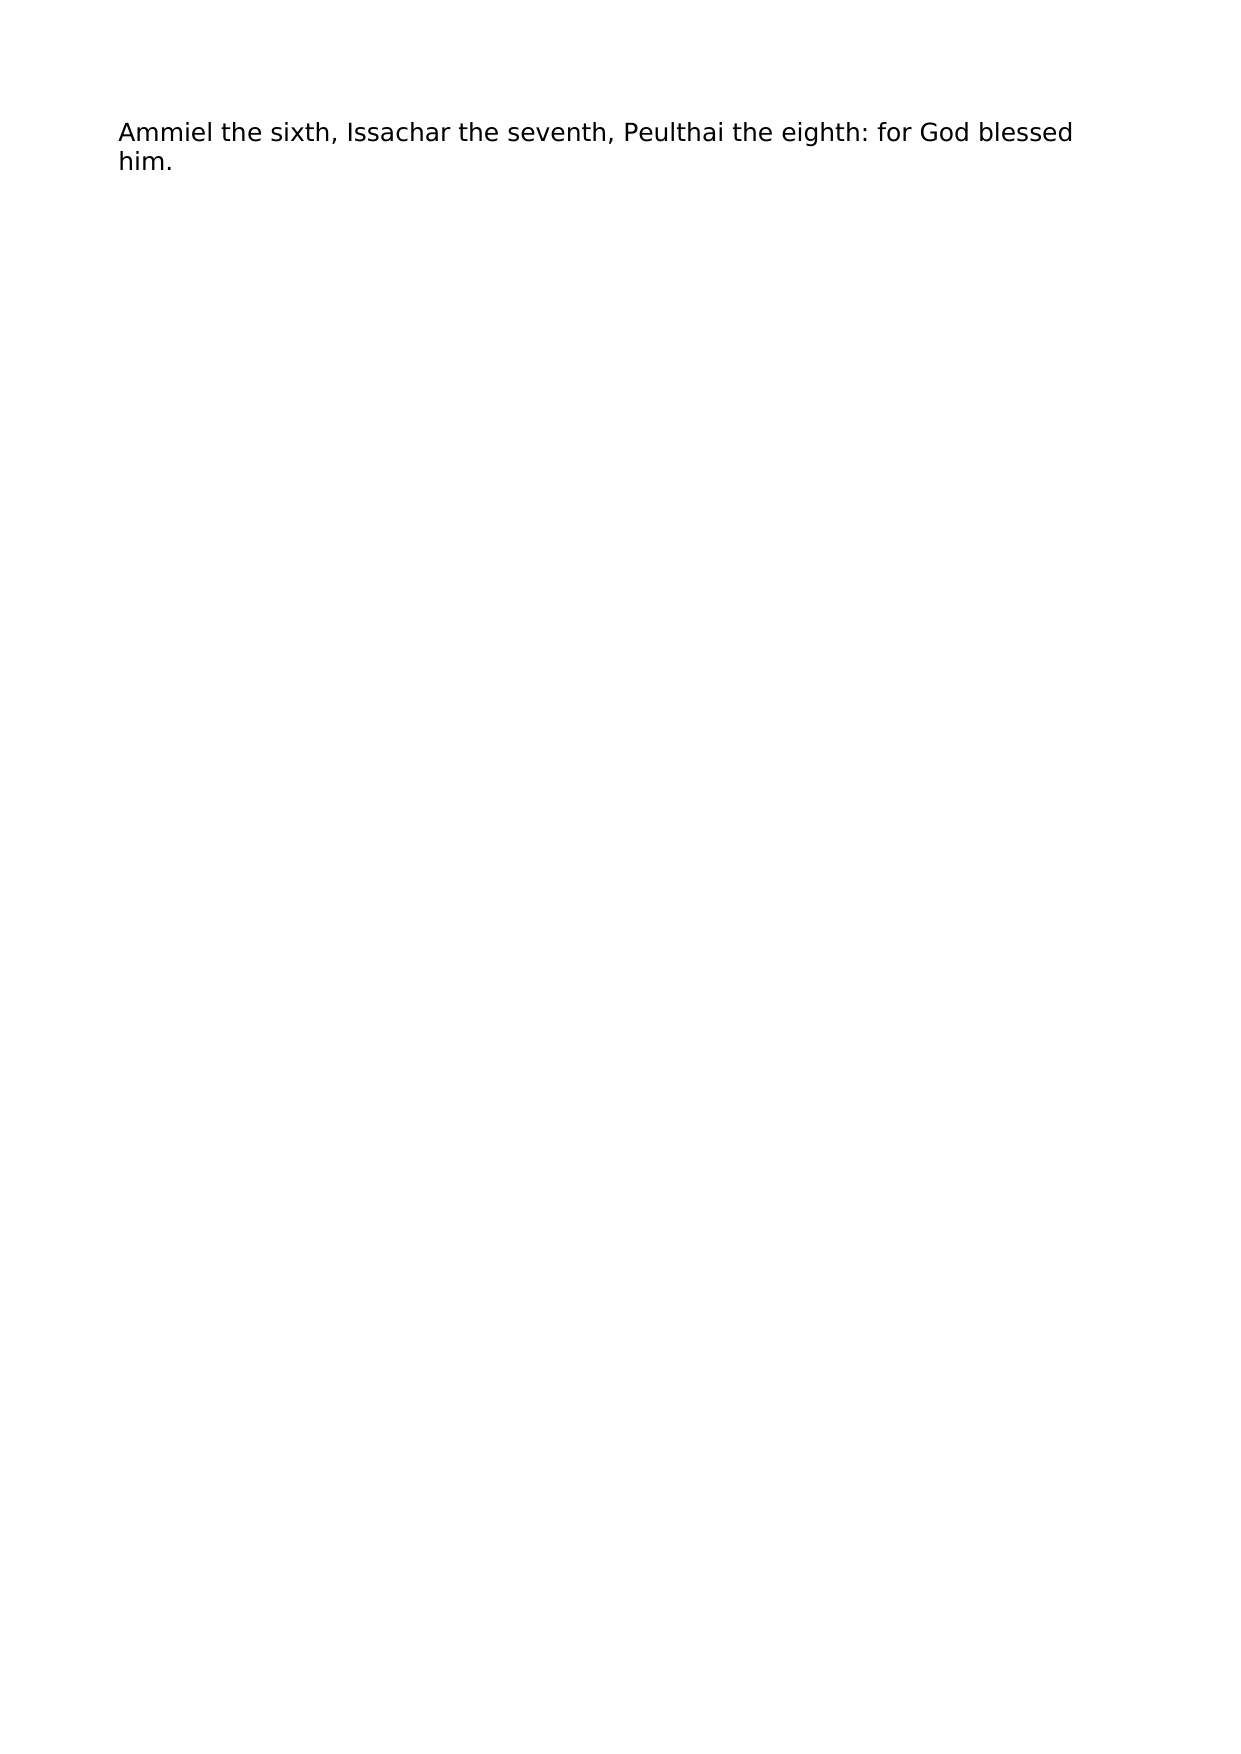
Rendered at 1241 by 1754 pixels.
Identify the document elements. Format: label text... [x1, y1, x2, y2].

text Ammiel the sixth, Issachar the seventh, Peulthai the eighth: for God blessed him. [118, 118, 1122, 176]
